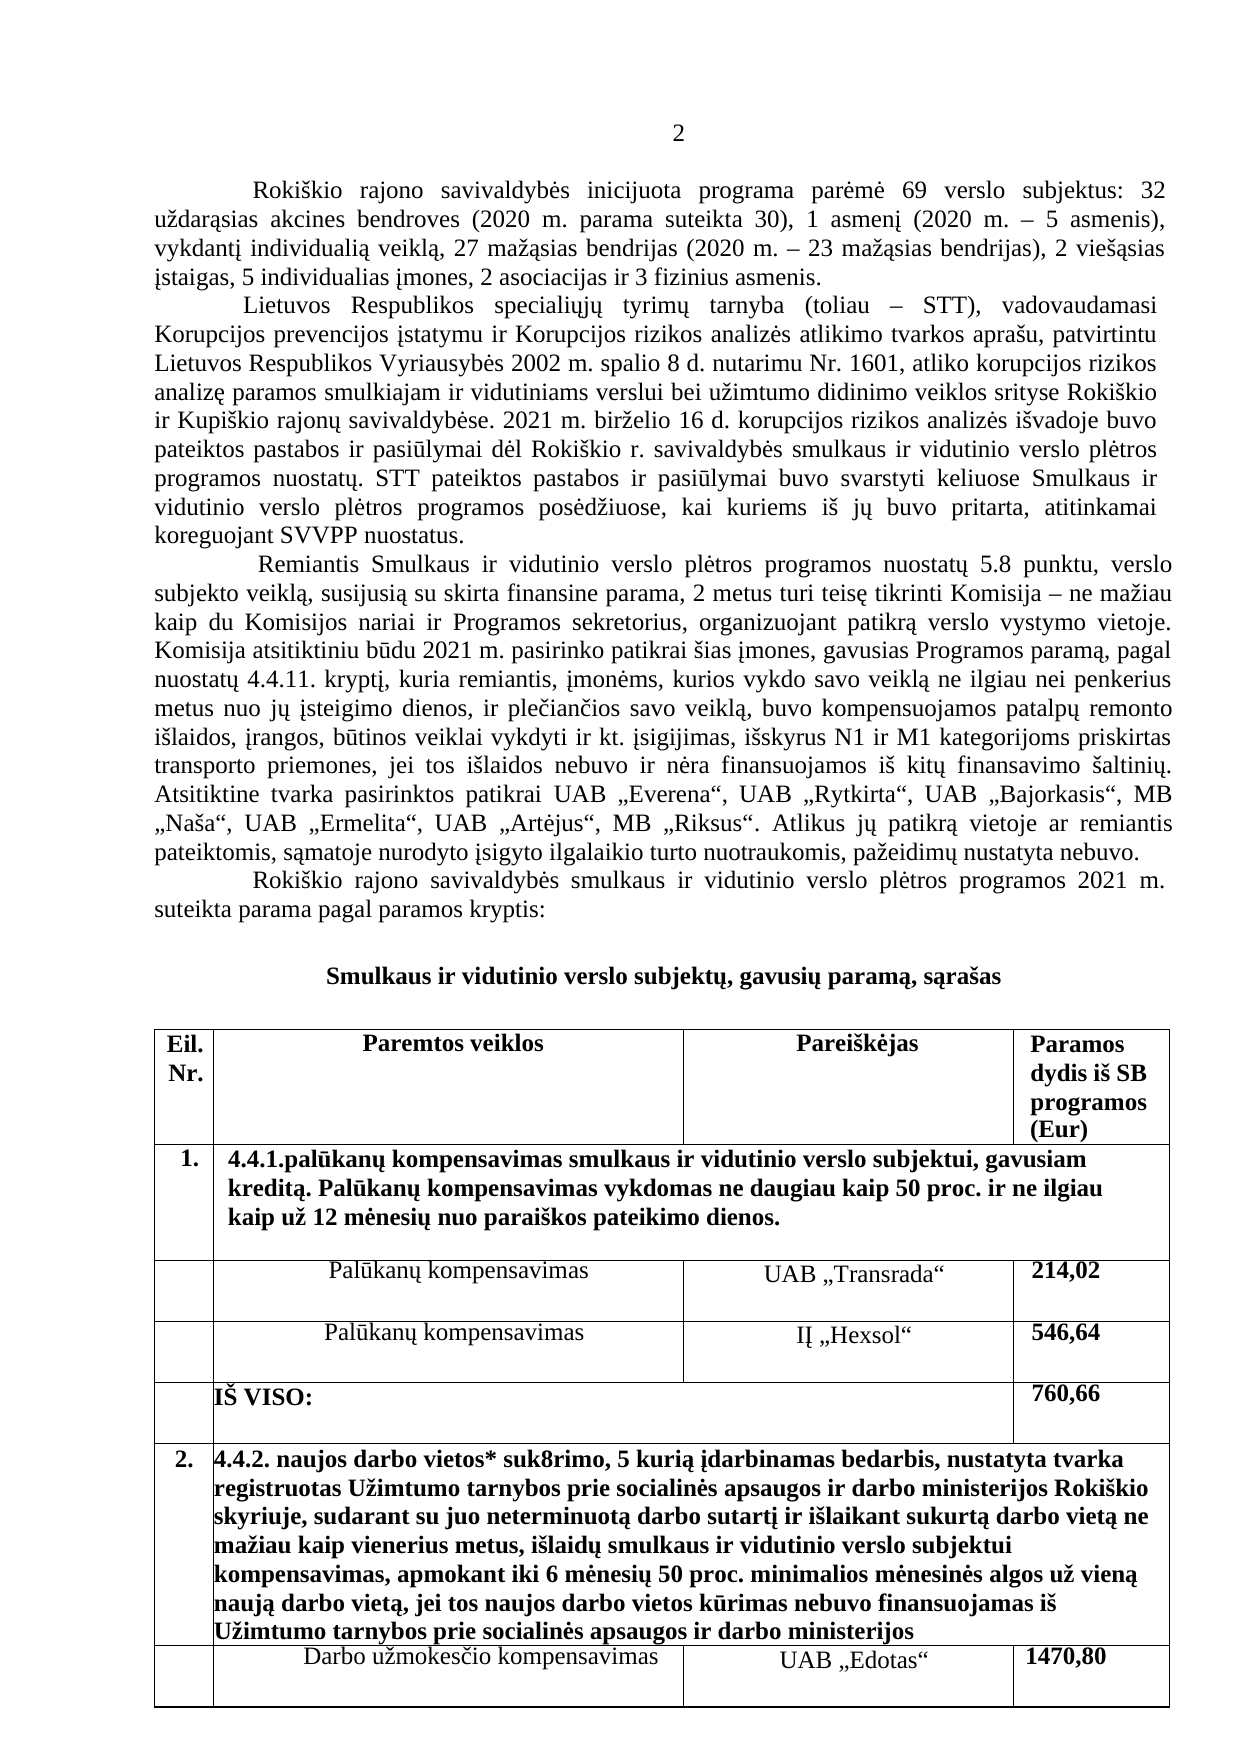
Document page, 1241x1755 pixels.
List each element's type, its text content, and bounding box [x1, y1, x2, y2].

text Lietuvos Respublikos specialiųjų tyrimų tarnyba (toliau – STT), vadovaudamasi Korupcijos prevencijos įstatymu ir Korupcijos rizikos analizės atlikimo tvarkos aprašu, patvirtintu Lietuvos Respublikos Vyriausybės 2002 m. spalio 8 d. nutarimu Nr. 1601, atliko korupcijos rizikos analizę paramos smulkiajam ir vidutiniams verslui bei užimtumo didinimo veiklos srityse Rokiškio ir Kupiškio rajonų savivaldybėse. 2021 m. birželio 16 d. korupcijos rizikos analizės išvadoje buvo pateiktos pastabos ir pasiūlymai dėl Rokiškio r. savivaldybės smulkaus ir vidutinio verslo plėtros programos nuostatų. STT pateiktos pastabos ir pasiūlymai buvo svarstyti keliuose Smulkaus ir vidutinio verslo plėtros programos posėdžiuose, kai kuriems iš jų buvo pritarta, atitinkamai koreguojant SVVPP nuostatus. [154, 291, 1158, 549]
table_cell UAB „Transrada“ [684, 1261, 1013, 1321]
text Remiantis Smulkaus ir vidutinio verslo plėtros programos nuostatų 5.8 punktu, verslo subjekto veiklą, susijusią su skirta finansine parama, 2 metus turi teisę tikrinti Komisija – ne mažiau kaip du Komisijos nariai ir Programos sekretorius, organizuojant patikrą verslo vystymo vietoje. Komisija atsitiktiniu būdu 2021 m. pasirinko patikrai šias įmones, gavusias Programos paramą, pagal nuostatų 4.4.11. kryptį, kuria remiantis, įmonėms, kurios vykdo savo veiklą ne ilgiau nei penkerius metus nuo jų įsteigimo dienos, ir plečiančios savo veiklą, buvo kompensuojamos patalpų remonto išlaidos, įrangos, būtinos veiklai vykdyti ir kt. įsigijimas, išskyrus N1 ir M1 kategorijoms priskirtas transporto priemones, jei tos išlaidos nebuvo ir nėra finansuojamos iš kitų finansavimo šaltinių. Atsitiktine tvarka pasirinktos patikrai UAB „Everena“, UAB „Rytkirta“, UAB „Bajorkasis“, MB „Naša“, UAB „Ermelita“, UAB „Artėjus“, MB „Riksus“. Atlikus jų patikrą vietoje ar remiantis pateiktomis, sąmatoje nurodyto įsigyto ilgalaikio turto nuotraukomis, pažeidimų nustatyta nebuvo. [154, 549, 1173, 866]
table_cell [155, 1322, 213, 1382]
table_cell 4.4.2. naujos darbo vietos* suk8rimo, 5 kurią įdarbinamas bedarbis, nustatyta tvarka registruotas Užimtumo tarnybos prie socialinės apsaugos ir darbo ministerijos Rokiškio skyriuje, sudarant su juo neterminuotą darbo sutartį ir išlaikant sukurtą darbo vietą ne mažiau kaip vienerius metus, išlaidų smulkaus ir vidutinio verslo subjektui kompensavimas, apmokant iki 6 mėnesių 50 proc. minimalios mėnesinės algos už vieną naują darbo vietą, jei tos naujos darbo vietos kūrimas nebuvo finansuojamas iš Užimtumo tarnybos prie socialinės apsaugos ir darbo ministerijos [214, 1444, 1169, 1645]
text Smulkaus ir vidutinio verslo subjektų, gavusių paramą, sąrašas [154, 961, 1173, 990]
table_cell [155, 1261, 213, 1321]
table_cell 1470,80 [1014, 1646, 1169, 1706]
table_cell 1. [155, 1145, 213, 1259]
text Rokiškio rajono savivaldybės smulkaus ir vidutinio verslo plėtros programos 2021 m. suteikta parama pagal paramos kryptis: [154, 866, 1167, 923]
table_cell Palūkanų kompensavimas [214, 1261, 683, 1321]
table_header Paramos dydis iš SB programos (Eur) [1014, 1030, 1169, 1143]
table_cell 2. [155, 1444, 213, 1645]
table_cell 760,66 [1014, 1383, 1169, 1443]
table_cell Palūkanų kompensavimas [214, 1322, 683, 1382]
table_cell IŠ VISO: [214, 1383, 1013, 1443]
table_cell IĮ „Hexsol“ [684, 1322, 1013, 1382]
table_cell Darbo užmokesčio kompensavimas [214, 1646, 683, 1706]
table_header Paremtos veiklos [214, 1030, 683, 1143]
table_header Pareiškėjas [684, 1030, 1013, 1143]
table_cell [155, 1383, 213, 1443]
table_header Eil. Nr. [155, 1030, 213, 1143]
table_cell 546,64 [1014, 1322, 1169, 1382]
text Rokiškio rajono savivaldybės inicijuota programa parėmė 69 verslo subjektus: 32 uždarąsias akcines bendroves (2020 m. parama suteikta 30), 1 asmenį (2020 m. – 5 asmenis), vykdantį individualią veiklą, 27 mažąsias bendrijas (2020 m. – 23 mažąsias bendrijas), 2 viešąsias įstaigas, 5 individualias įmones, 2 asociacijas ir 3 fizinius asmenis. [154, 176, 1167, 291]
table_cell [155, 1646, 213, 1706]
table_cell 214,02 [1014, 1261, 1169, 1321]
table_cell 4.4.1.palūkanų kompensavimas smulkaus ir vidutinio verslo subjektui, gavusiam kreditą. Palūkanų kompensavimas vykdomas ne daugiau kaip 50 proc. ir ne ilgiau kaip už 12 mėnesių nuo paraiškos pateikimo dienos. [214, 1145, 1169, 1259]
table_cell UAB „Edotas“ [684, 1646, 1013, 1706]
